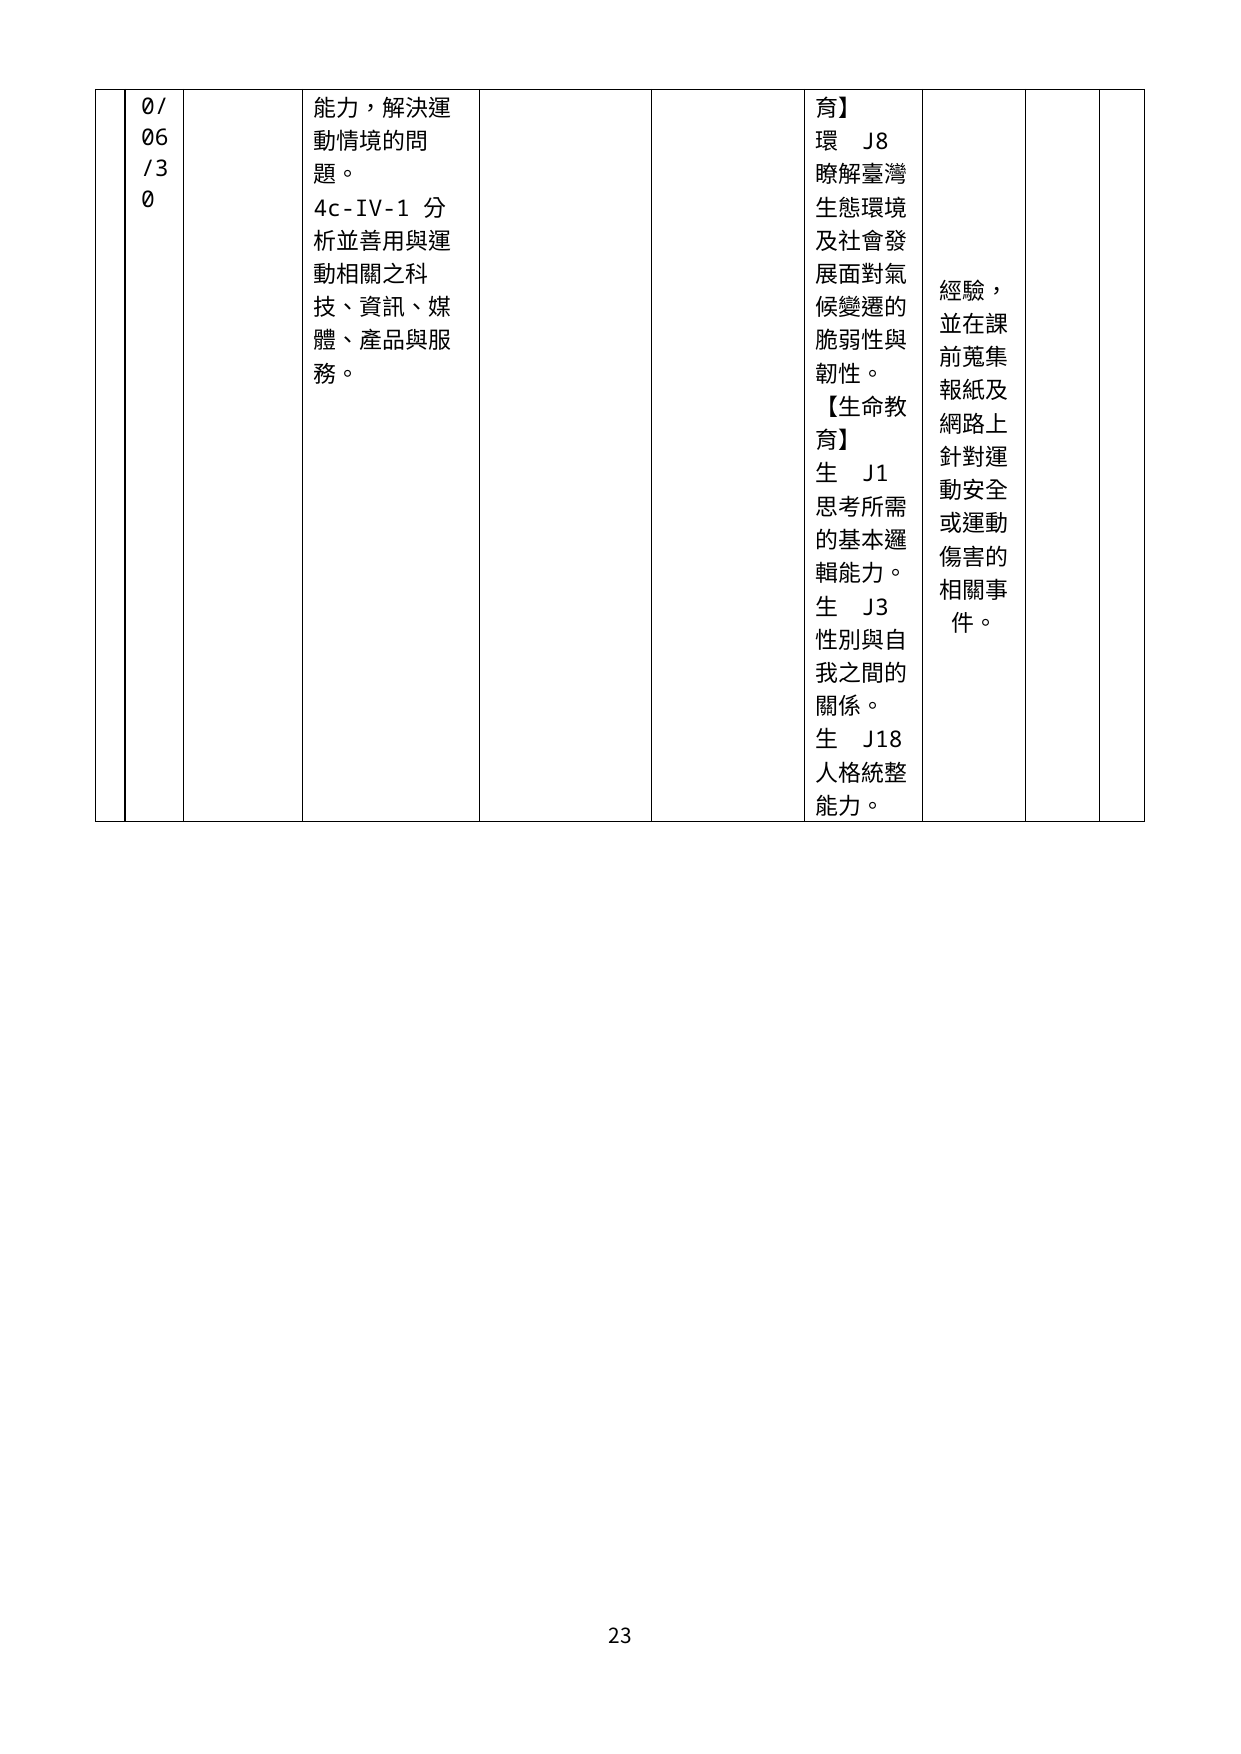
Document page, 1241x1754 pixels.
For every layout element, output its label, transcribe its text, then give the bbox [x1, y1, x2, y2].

table_cell [184, 90, 302, 821]
table_cell [652, 90, 804, 821]
table_cell [1026, 90, 1099, 821]
table_cell [480, 90, 651, 821]
table_cell 經驗，並在課前蒐集報紙及網路上針對運動安全或運動傷害的相關事件。 [923, 90, 1025, 821]
table_cell 能力，解決運動情境的問題。 4c-IV-1 分析並善用與運動相關之科技、資訊、媒體、產品與服務。 [303, 90, 479, 821]
table_cell 育】 環 J8 瞭解臺灣生態環境及社會發展面對氣候變遷的脆弱性與韌性。 【生命教育】 生 J1 思考所需的基本邏輯能力。 生 J3 性別與自我之間的關係。 生 J18 人格統整能力。 [805, 90, 922, 821]
table_cell 第二十週 110/06/28 | 110/06/30 [126, 90, 183, 821]
table_cell [1100, 90, 1144, 821]
table_cell [96, 90, 124, 821]
